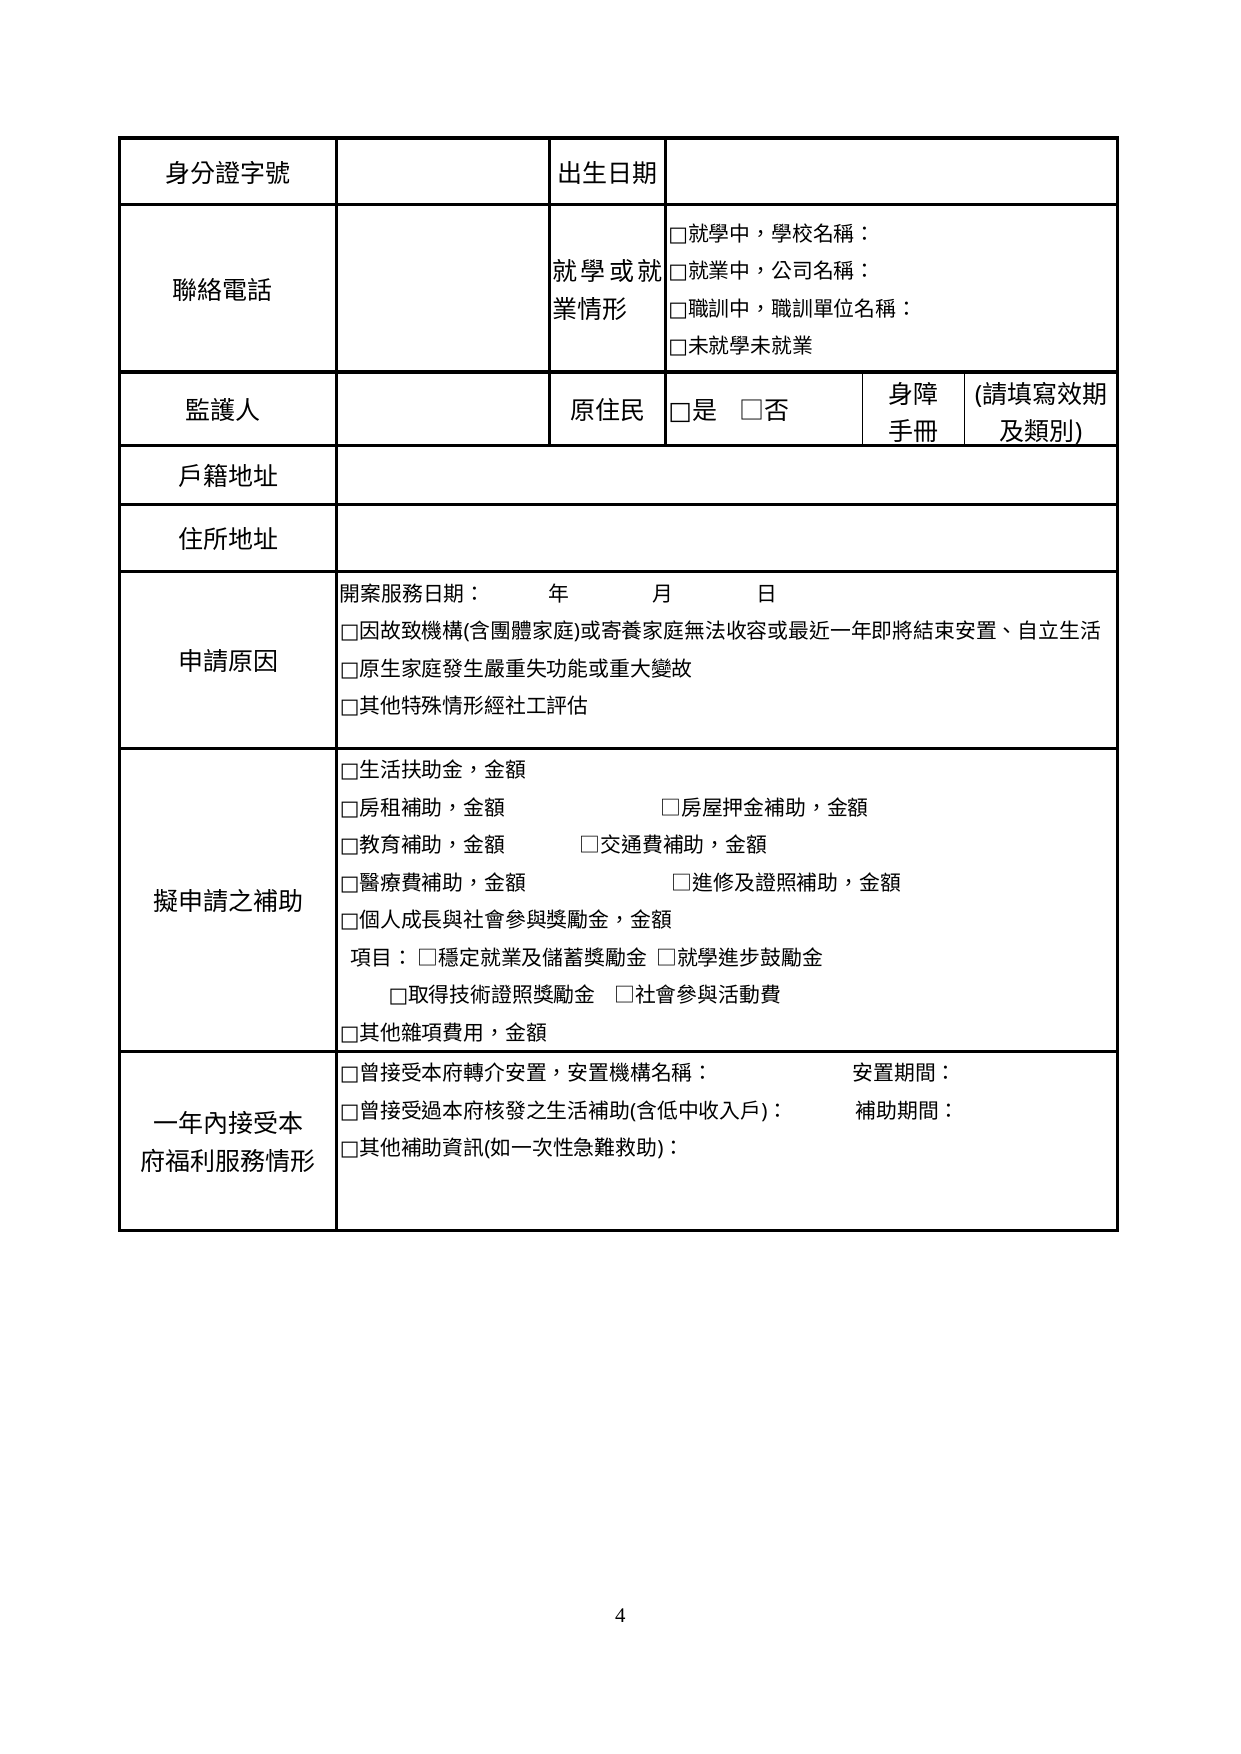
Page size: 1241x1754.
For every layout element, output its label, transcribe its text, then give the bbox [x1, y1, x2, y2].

table_cell 就學或就業情形 [551, 206, 664, 370]
table_cell 戶籍地址 [121, 447, 335, 502]
table_cell [338, 140, 548, 203]
table_cell 擬申請之補助 [121, 750, 335, 1050]
table_cell □就學中，學校名稱： □就業中，公司名稱： □職訓中，職訓單位名稱： □未就學未就業 [667, 206, 1116, 370]
table_cell 原住民 [551, 374, 664, 444]
table_cell (請填寫效期及類別) [965, 374, 1116, 444]
table_cell [338, 447, 1116, 502]
table_cell 出生日期 [551, 140, 664, 203]
table_cell 監護人 [121, 374, 335, 444]
table_cell □生活扶助金，金額 □房租補助，金額 □房屋押金補助，金額 □教育補助，金額 □交通費補助，金額 □醫療費補助，金額 □進修及證照補助，金額 □個人成長與社會參與獎勵金，金額 項目： □穩定就業及儲蓄獎勵金 □就學進步鼓勵金 □取得技術證照獎勵金 □社會參與活動費 □其他雜項費用，金額 [338, 750, 1116, 1050]
table_cell [338, 506, 1116, 570]
table_cell 聯絡電話 [121, 206, 335, 370]
table_cell □曾接受本府轉介安置，安置機構名稱： 安置期間： □曾接受過本府核發之生活補助(含低中收入戶)： 補助期間： □其他補助資訊(如一次性急難救助)： [338, 1053, 1116, 1229]
table_cell 申請原因 [121, 573, 335, 747]
table_cell 開案服務日期： 年 月 日 □因故致機構(含團體家庭)或寄養家庭無法收容或最近一年即將結束安置、自立生活 □原生家庭發生嚴重失功能或重大變故 □其他特殊情形經社工評估 [338, 573, 1116, 747]
table_cell [338, 206, 548, 370]
table_cell [338, 374, 548, 444]
table_cell 住所地址 [121, 506, 335, 570]
table_cell 一年內接受本 府福利服務情形 [121, 1053, 335, 1229]
table_cell 身障 手冊 [863, 374, 964, 444]
table_cell [667, 140, 1116, 203]
table_cell □是 □否 [667, 374, 862, 444]
table_cell 身分證字號 [121, 140, 335, 203]
